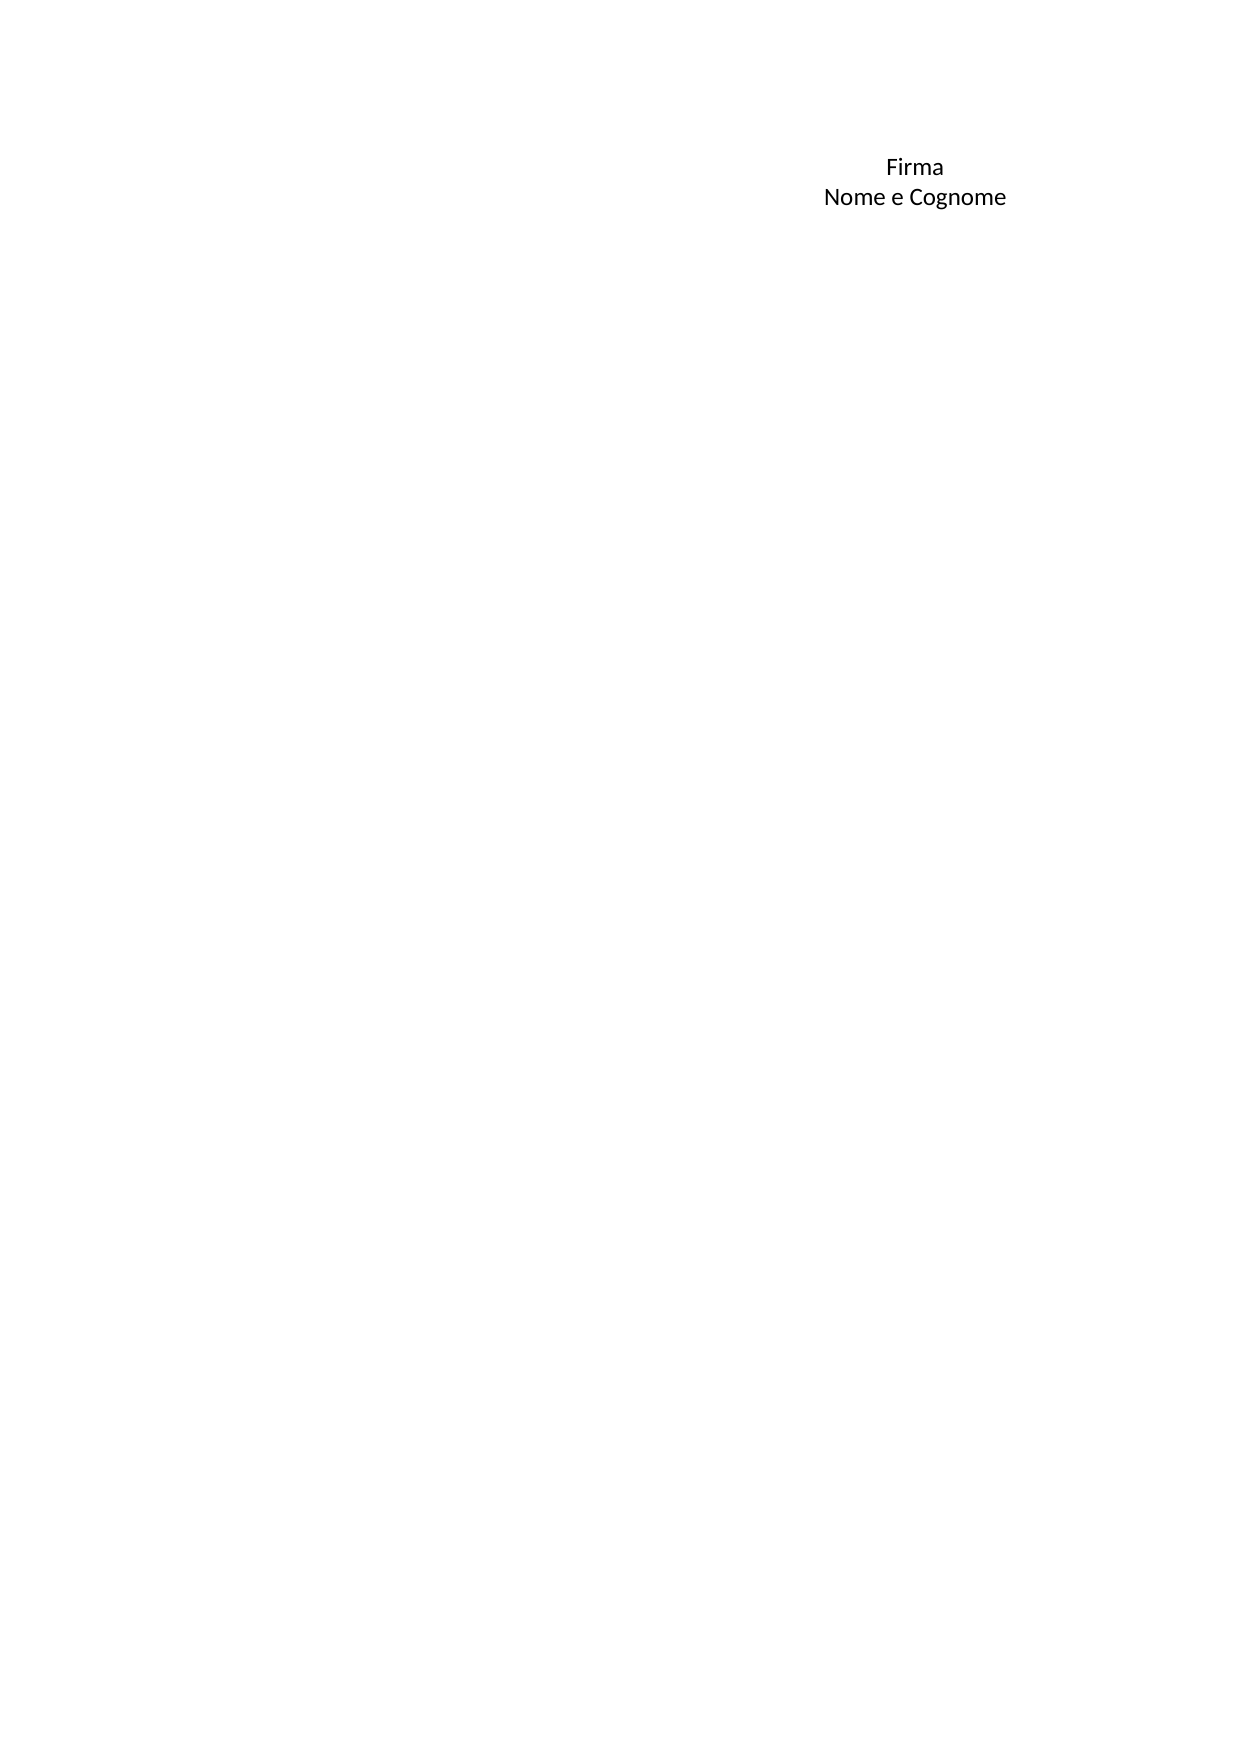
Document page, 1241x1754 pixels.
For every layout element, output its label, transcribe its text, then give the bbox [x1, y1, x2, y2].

text Nome e Cognome [664, 181, 1092, 212]
text Firma [664, 151, 1092, 181]
